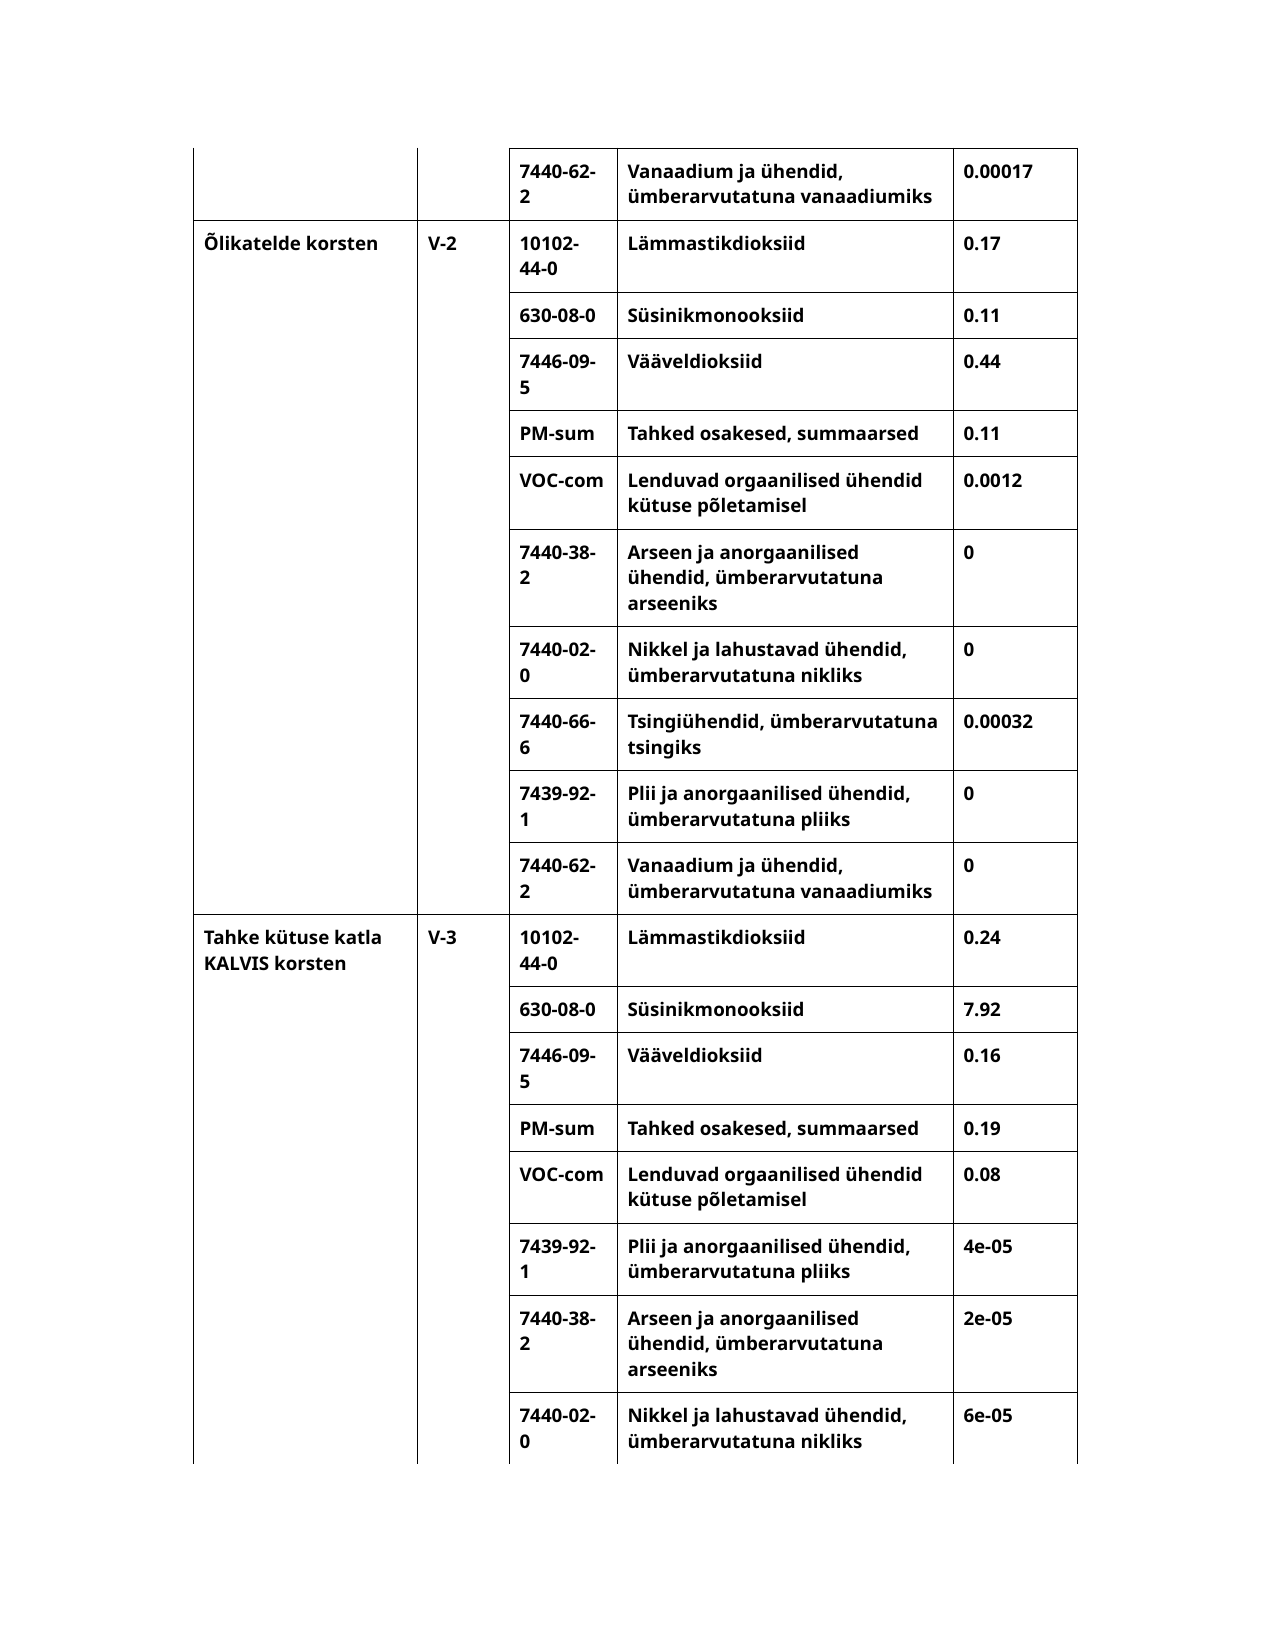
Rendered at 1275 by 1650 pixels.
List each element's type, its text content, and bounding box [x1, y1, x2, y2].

table_header [194, 1223, 417, 1295]
table_header 7440-62-2 [510, 149, 617, 219]
table_header 0.44 [954, 339, 1077, 410]
table_header [194, 338, 417, 410]
table_header [418, 1392, 509, 1464]
table_header 0.00017 [954, 149, 1077, 219]
table_header [418, 770, 509, 842]
table_header [194, 292, 417, 338]
table_header [194, 770, 417, 842]
table_header [194, 148, 417, 219]
table_header Nikkel ja lahustavad ühendid, ümberarvutatuna nikliks [618, 627, 953, 698]
table_header 7440-62-2 [510, 843, 617, 914]
table_header [194, 1295, 417, 1392]
table_header 0.0012 [954, 457, 1077, 528]
table_header 7439-92-1 [510, 771, 617, 842]
table_header PM-sum [510, 411, 617, 456]
table_header 7440-66-6 [510, 699, 617, 770]
table_header [418, 842, 509, 914]
table_header [418, 1032, 509, 1104]
table_header [418, 1223, 509, 1295]
table_header 0 [954, 843, 1077, 914]
table_header Plii ja anorgaanilised ühendid, ümberarvutatuna pliiks [618, 1224, 953, 1295]
table_header 0.24 [954, 915, 1077, 986]
table_header [194, 842, 417, 914]
table_header Vanaadium ja ühendid, ümberarvutatuna vanaadiumiks [618, 843, 953, 914]
table_header [418, 292, 509, 338]
table_header Õlikatelde korsten [194, 221, 417, 292]
table_header 7.92 [954, 987, 1077, 1032]
table_header [194, 1104, 417, 1151]
table_header 0.08 [954, 1152, 1077, 1223]
table_header [418, 1104, 509, 1151]
table_header 0.11 [954, 411, 1077, 456]
table_header VOC-com [510, 457, 617, 528]
table_header V-3 [418, 915, 509, 986]
table_header Lenduvad orgaanilised ühendid kütuse põletamisel [618, 1152, 953, 1223]
table_header 0.16 [954, 1033, 1077, 1104]
table_header Lämmastikdioksiid [618, 221, 953, 292]
table_header Lämmastikdioksiid [618, 915, 953, 986]
table_header 7439-92-1 [510, 1224, 617, 1295]
table_header [194, 986, 417, 1032]
table_header [194, 698, 417, 770]
table_header [418, 529, 509, 626]
table_header Vanaadium ja ühendid, ümberarvutatuna vanaadiumiks [618, 149, 953, 219]
table_header 630-08-0 [510, 293, 617, 338]
table_header Arseen ja anorgaanilised ühendid, ümberarvutatuna arseeniks [618, 530, 953, 626]
table_header Süsinikmonooksiid [618, 293, 953, 338]
table_header Tahke kütuse katla KALVIS korsten [194, 915, 417, 986]
table_header [194, 626, 417, 698]
table_header [194, 410, 417, 456]
table_header Plii ja anorgaanilised ühendid, ümberarvutatuna pliiks [618, 771, 953, 842]
table_header 10102-44-0 [510, 221, 617, 292]
table_header [194, 529, 417, 626]
table_header [418, 1295, 509, 1392]
table_header 7446-09-5 [510, 339, 617, 410]
table_header [194, 1392, 417, 1464]
table_header [418, 410, 509, 456]
table_header 10102-44-0 [510, 915, 617, 986]
table_header 0 [954, 530, 1077, 626]
table_header [194, 1151, 417, 1223]
table_header 7440-38-2 [510, 1296, 617, 1392]
table_header 2e-05 [954, 1296, 1077, 1392]
table_header 6e-05 [954, 1393, 1077, 1464]
table_header [418, 1151, 509, 1223]
table_header Süsinikmonooksiid [618, 987, 953, 1032]
table_header [418, 626, 509, 698]
table_header 7446-09-5 [510, 1033, 617, 1104]
table_header V-2 [418, 221, 509, 292]
table_header Tahked osakesed, summaarsed [618, 1105, 953, 1151]
table_header [194, 1032, 417, 1104]
table_header [418, 338, 509, 410]
table_header Arseen ja anorgaanilised ühendid, ümberarvutatuna arseeniks [618, 1296, 953, 1392]
table_header 7440-38-2 [510, 530, 617, 626]
table_header [418, 148, 509, 219]
table_header [418, 986, 509, 1032]
table_header 7440-02-0 [510, 1393, 617, 1464]
table_header 0.00032 [954, 699, 1077, 770]
table_header [418, 698, 509, 770]
table_header [418, 456, 509, 528]
table_header 0.17 [954, 221, 1077, 292]
table_header Tahked osakesed, summaarsed [618, 411, 953, 456]
table_header Vääveldioksiid [618, 1033, 953, 1104]
table_header 0 [954, 627, 1077, 698]
table_header [194, 456, 417, 528]
table_header 0.11 [954, 293, 1077, 338]
table_header Nikkel ja lahustavad ühendid, ümberarvutatuna nikliks [618, 1393, 953, 1464]
table_header Tsingiühendid, ümberarvutatuna tsingiks [618, 699, 953, 770]
table_header 7440-02-0 [510, 627, 617, 698]
table_header PM-sum [510, 1105, 617, 1151]
table_header Lenduvad orgaanilised ühendid kütuse põletamisel [618, 457, 953, 528]
table_header Vääveldioksiid [618, 339, 953, 410]
table_header 0.19 [954, 1105, 1077, 1151]
table_header VOC-com [510, 1152, 617, 1223]
table_header 630-08-0 [510, 987, 617, 1032]
table_header 0 [954, 771, 1077, 842]
table_header 4e-05 [954, 1224, 1077, 1295]
